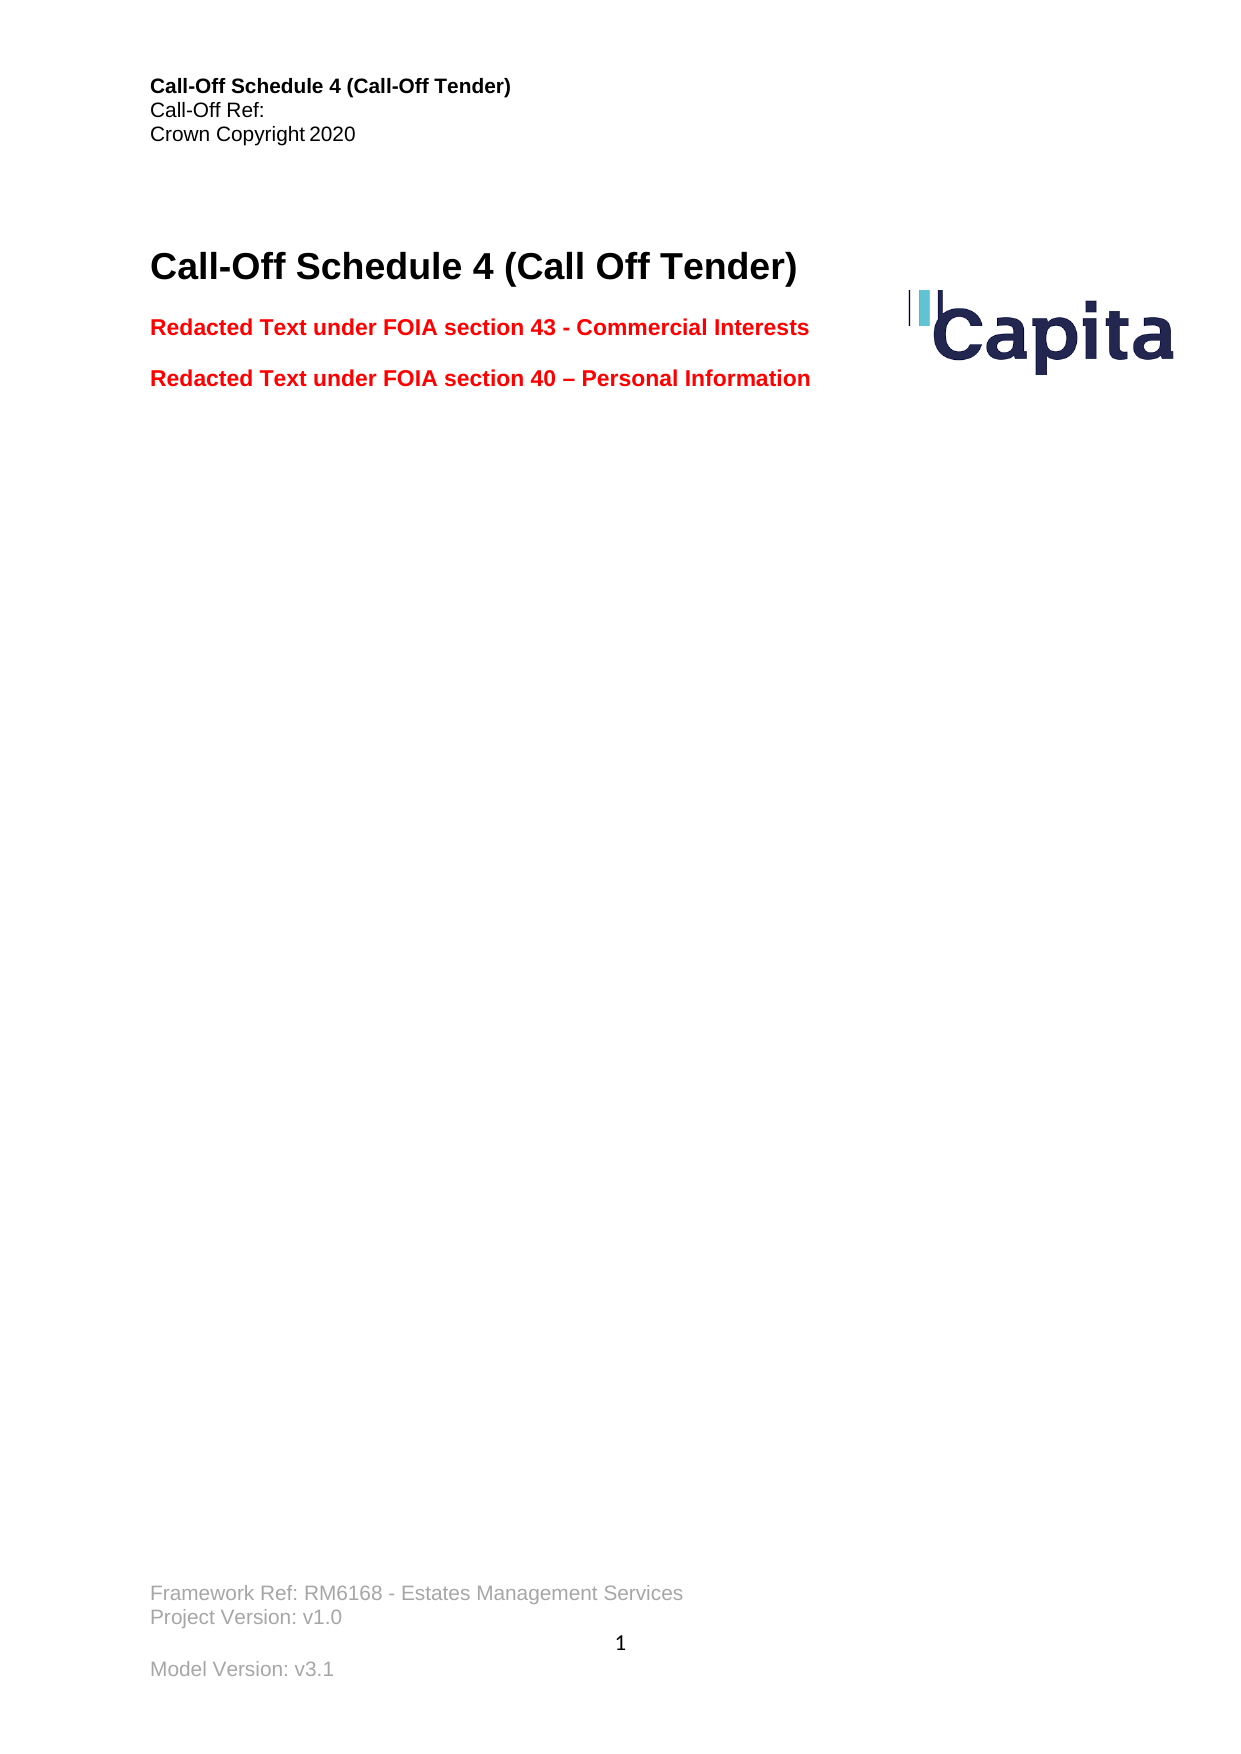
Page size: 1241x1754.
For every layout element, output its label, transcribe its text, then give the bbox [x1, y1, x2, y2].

text Redacted Text under FOIA section 40 – Personal Information [150, 365, 1090, 392]
text Call-Off Schedule 4 (Call Off Tender) [150, 244, 1090, 287]
text Redacted Text under FOIA section 43 - Commercial Interests [150, 314, 908, 341]
